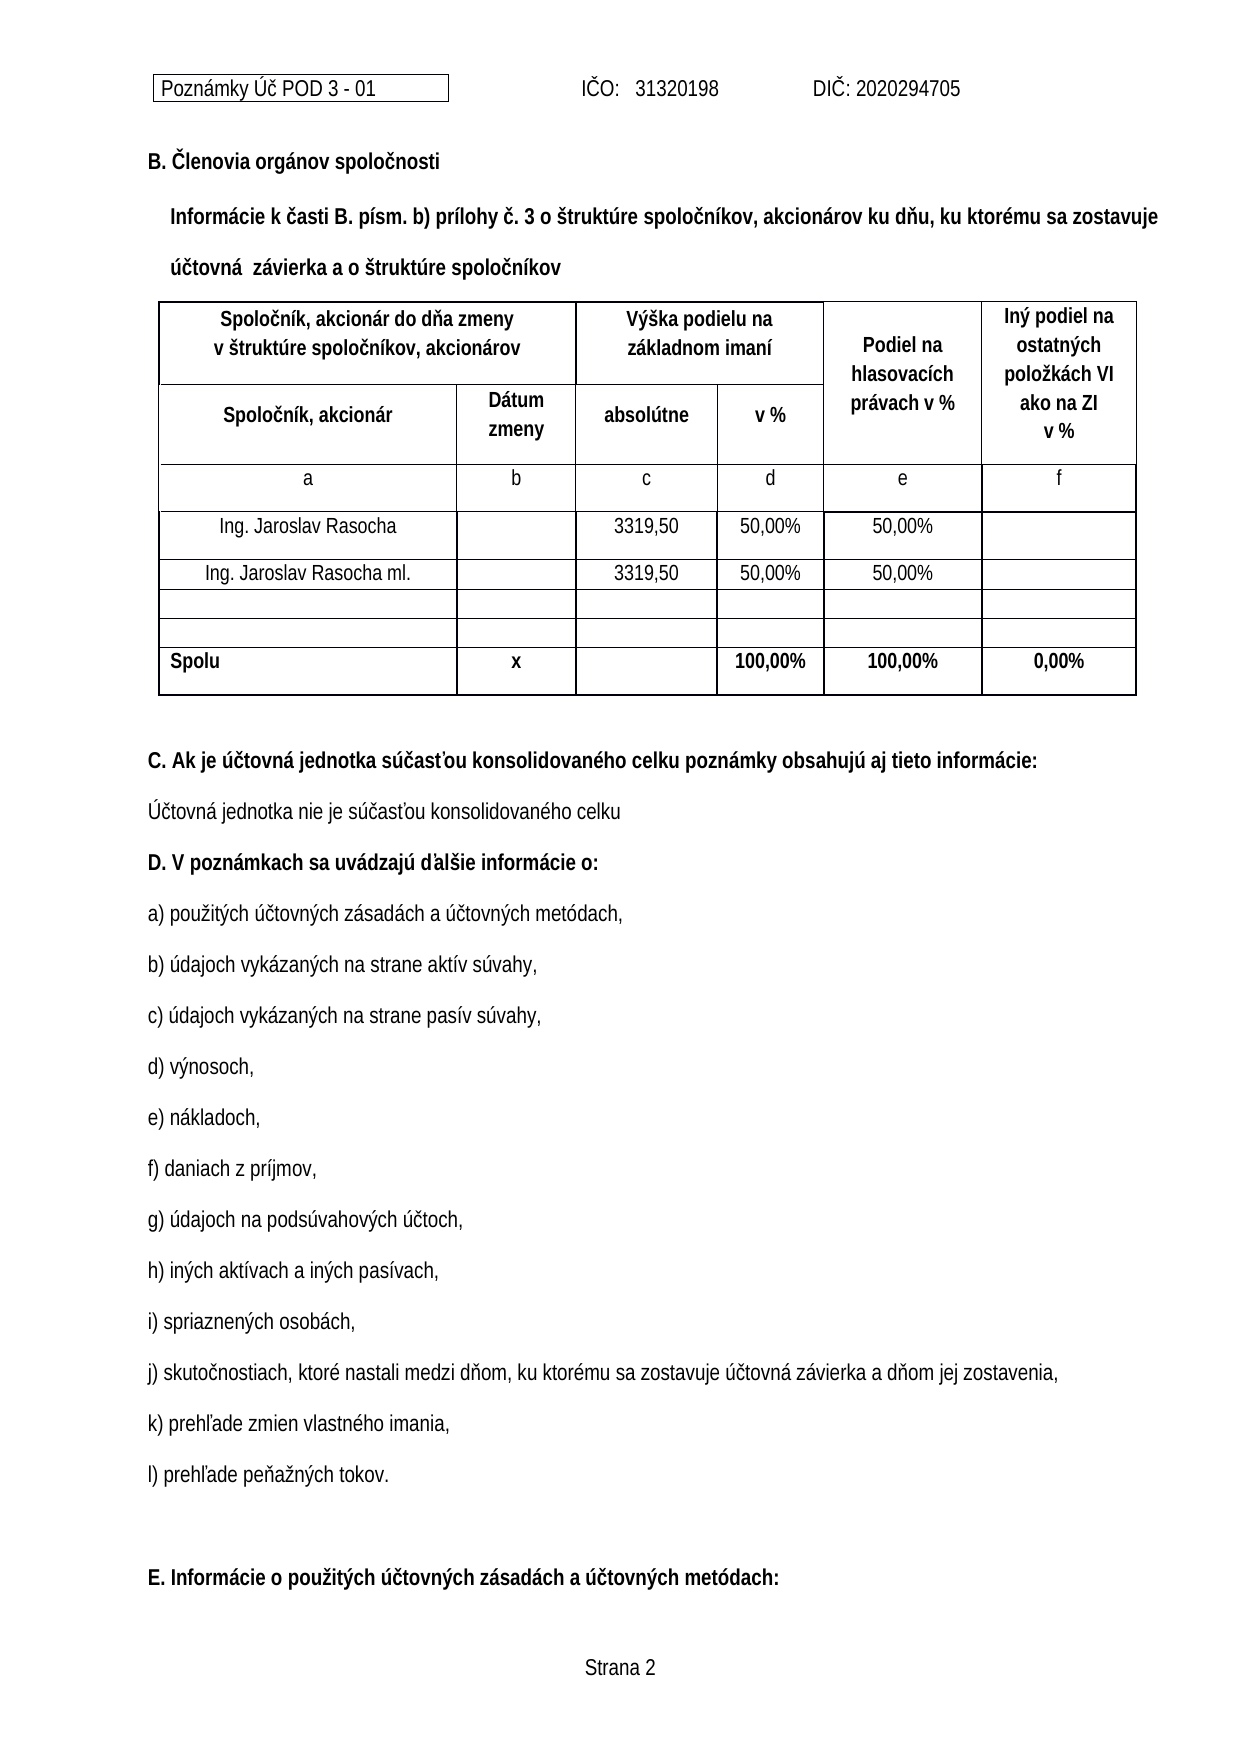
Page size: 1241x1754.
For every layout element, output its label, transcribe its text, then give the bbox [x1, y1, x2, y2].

text f) daniach z príjmov, [148, 1155, 1141, 1182]
table_cell f [983, 465, 1135, 511]
table_cell [1137, 511, 1240, 559]
table_cell Dátum zmeny [457, 385, 575, 464]
text g) údajoch na podsúvahových účtoch, [148, 1206, 1141, 1233]
table_cell [458, 560, 575, 588]
table_cell a [159, 464, 456, 511]
text C. Ak je účtovná jednotka súčasťou konsolidovaného celku poznámky obsahujú aj tieto informácie: [148, 747, 1141, 773]
table_cell [577, 648, 716, 694]
table_cell absolútne [576, 385, 717, 464]
table_cell c [576, 465, 717, 511]
table_cell 50,00% [825, 560, 981, 588]
text a) použitých účtovných zásadách a účtovných metódach, [148, 900, 1141, 926]
text h) iných aktívach a iných pasívach, [148, 1257, 1141, 1284]
text E. Informácie o použitých účtovných zásadách a účtovných metódach: [148, 1563, 1141, 1590]
table_cell Iný podiel na ostatných položkách VI ako na ZI v % [982, 302, 1136, 464]
table_cell [160, 619, 456, 647]
table_cell [458, 619, 575, 647]
table_cell e [824, 465, 981, 511]
text i) spriaznených osobách, [148, 1308, 1141, 1335]
text c) údajoch vykázaných na strane pasív súvahy, [148, 1002, 1141, 1028]
table_cell [577, 590, 716, 618]
table_cell [983, 560, 1135, 588]
table_cell Spolu [160, 648, 456, 694]
text j) skutočnostiach, ktoré nastali medzi dňom, ku ktorému sa zostavuje účtovná závierka a dňom jej zostavenia, [148, 1359, 1141, 1386]
table_cell [458, 512, 575, 559]
table_cell [718, 619, 823, 647]
table_cell Spoločník, akcionár do dňa zmeny v štruktúre spoločníkov, akcionárov [160, 303, 575, 384]
table_cell [825, 590, 981, 618]
table_cell 3319,50 [577, 512, 716, 559]
table_cell [1137, 618, 1240, 647]
table_cell 100,00% [825, 648, 981, 694]
table_cell 100,00% [718, 648, 823, 694]
table_cell 50,00% [718, 512, 823, 559]
table_cell [577, 619, 716, 647]
table_cell 50,00% [718, 560, 823, 588]
text D. V poznámkach sa uvádzajú ďalšie informácie o: [148, 849, 1141, 875]
table_cell 50,00% [825, 513, 981, 559]
table_cell b [457, 465, 575, 511]
table_cell [458, 590, 575, 618]
table_cell 3319,50 [577, 560, 716, 588]
text b) údajoch vykázaných na strane aktív súvahy, [148, 951, 1141, 977]
text l) prehľade peňažných tokov. [148, 1461, 1141, 1488]
table_cell Ing. Jaroslav Rasocha [160, 512, 456, 559]
table_cell d [718, 465, 823, 511]
table_cell [1137, 589, 1240, 618]
table_cell 0,00% [983, 648, 1135, 694]
table_cell x [458, 648, 575, 694]
table_cell Podiel na hlasovacích právach v % [824, 302, 981, 464]
table_cell [1137, 384, 1240, 464]
text k) prehľade zmien vlastného imania, [148, 1410, 1141, 1437]
table_cell Ing. Jaroslav Rasocha ml. [160, 560, 456, 588]
table_cell [983, 619, 1135, 647]
table_cell [1137, 464, 1240, 511]
table_cell [718, 590, 823, 618]
text d) výnosoch, [148, 1053, 1141, 1079]
table_cell [160, 590, 456, 618]
table_cell Spoločník, akcionár [159, 385, 456, 464]
text B. Členovia orgánov spoločnosti [148, 148, 1141, 174]
table_cell [1137, 647, 1240, 694]
table_cell [983, 513, 1135, 559]
table_cell v % [718, 385, 823, 464]
table_cell [1137, 559, 1240, 588]
table_cell [825, 619, 981, 647]
table_cell [1137, 301, 1240, 384]
table_cell [983, 590, 1135, 618]
table_cell Výška podielu na základnom imaní [577, 303, 823, 384]
table_header Informácie k časti B. písm. b) prílohy č. 3 o štruktúre spoločníkov, akcionárov ku dňu, ku ktorému sa zostavuje účtovná závierka a o štruktúre spoločníkov [159, 199, 1240, 301]
text Účtovná jednotka nie je súčasťou konsolidovaného celku [148, 798, 1141, 824]
text e) nákladoch, [148, 1104, 1141, 1131]
